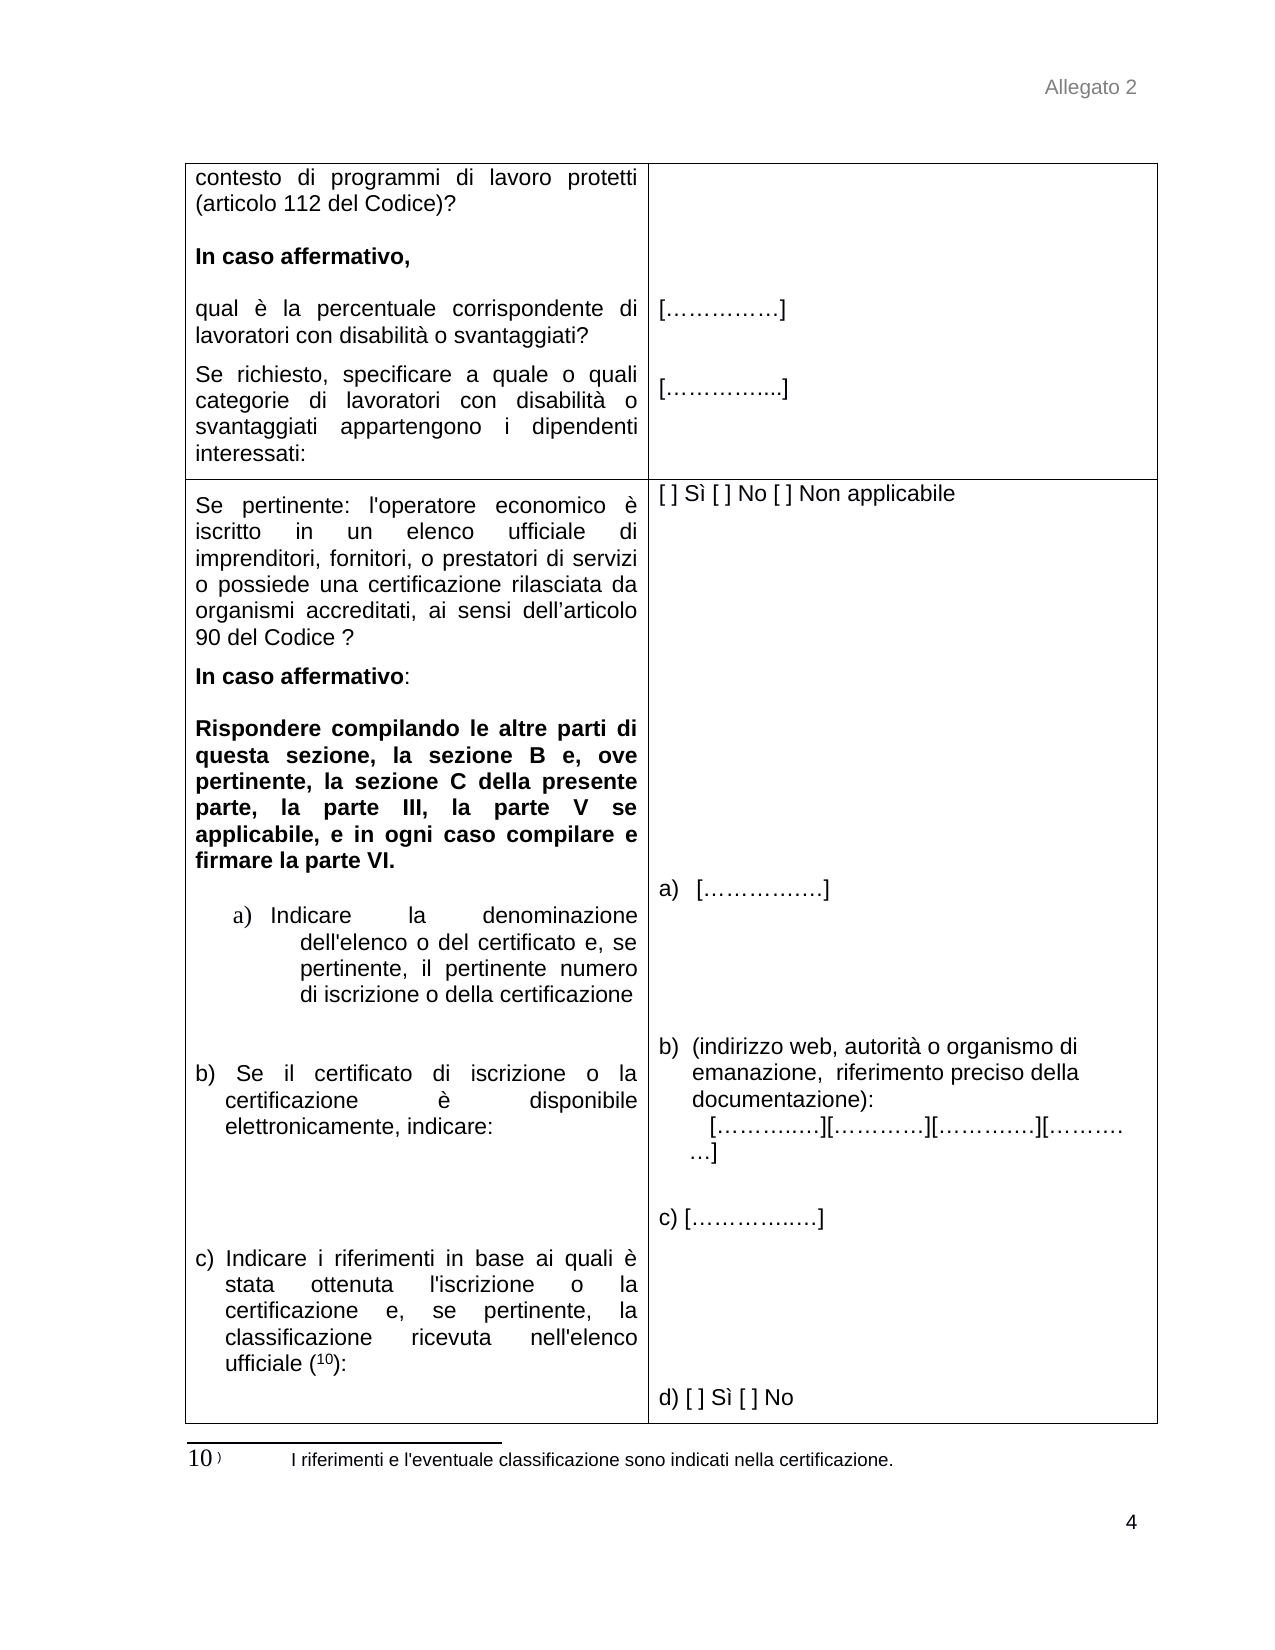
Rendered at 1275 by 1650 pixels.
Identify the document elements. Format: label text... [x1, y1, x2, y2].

table_cell Se pertinente: l'operatore economico è iscritto in un elenco ufficiale di imprenditori, fornitori, o prestatori di servizi o possiede una certificazione rilasciata da organismi accreditati, ai sensi dell’articolo 90 del Codice ? In caso affermativo: Rispondere compilando le altre parti di questa sezione, la sezione B e, ove pertinente, la sezione C della presente parte, la parte III, la parte V se applicabile, e in ogni caso compilare e firmare la parte VI. Indicare la denominazione dell'elenco o del certificato e, se pertinente, il pertinente numero di iscrizione o della certificazione b) Se il certificato di iscrizione o la certificazione è disponibile elettronicamente, indicare: c) Indicare i riferimenti in base ai quali è stata ottenuta l'iscrizione o la certificazione e, se pertinente, la classificazione ricevuta nell'elenco ufficiale (): d) L'iscrizione o la certificazione comprende tutti i criteri di selezione richiesti? In caso di risposta negativa alla lettera d): Inserire inoltre tutte le informazioni mancanti nella parte IV, sezione A, B, C, o D secondo il caso SOLO se richiesto dal pertinente avviso o bando o dai documenti di gara: e) L'operatore economico potrà fornire un certificato per quanto riguarda il pagamento dei contributi previdenziali e delle imposte, o fornire informazioni che permettano all'amministrazione aggiudicatrice o all'ente aggiudicatore di ottenere direttamente tale documento accedendo a una banca dati nazionale che sia disponibile gratuitamente in un qualunque Stato membro? Se la documentazione pertinente è disponibile elettronicamente, indicare: [186, 480, 648, 1423]
table_cell [ ] Sì [ ] No [ ] Non applicabile [………….…] b) (indirizzo web, autorità o organismo di emanazione, riferimento preciso della documentazione): [………..…][…………][……….…][……….…] c) […………..…] d) [ ] Sì [ ] No [649, 480, 1157, 1423]
table_cell contesto di programmi di lavoro protetti (articolo 112 del Codice)? In caso affermativo, qual è la percentuale corrispondente di lavoratori con disabilità o svantaggiati? Se richiesto, specificare a quale o quali categorie di lavoratori con disabilità o svantaggiati appartengono i dipendenti interessati: [186, 164, 648, 478]
table_cell [……………] […………....] [649, 164, 1157, 478]
